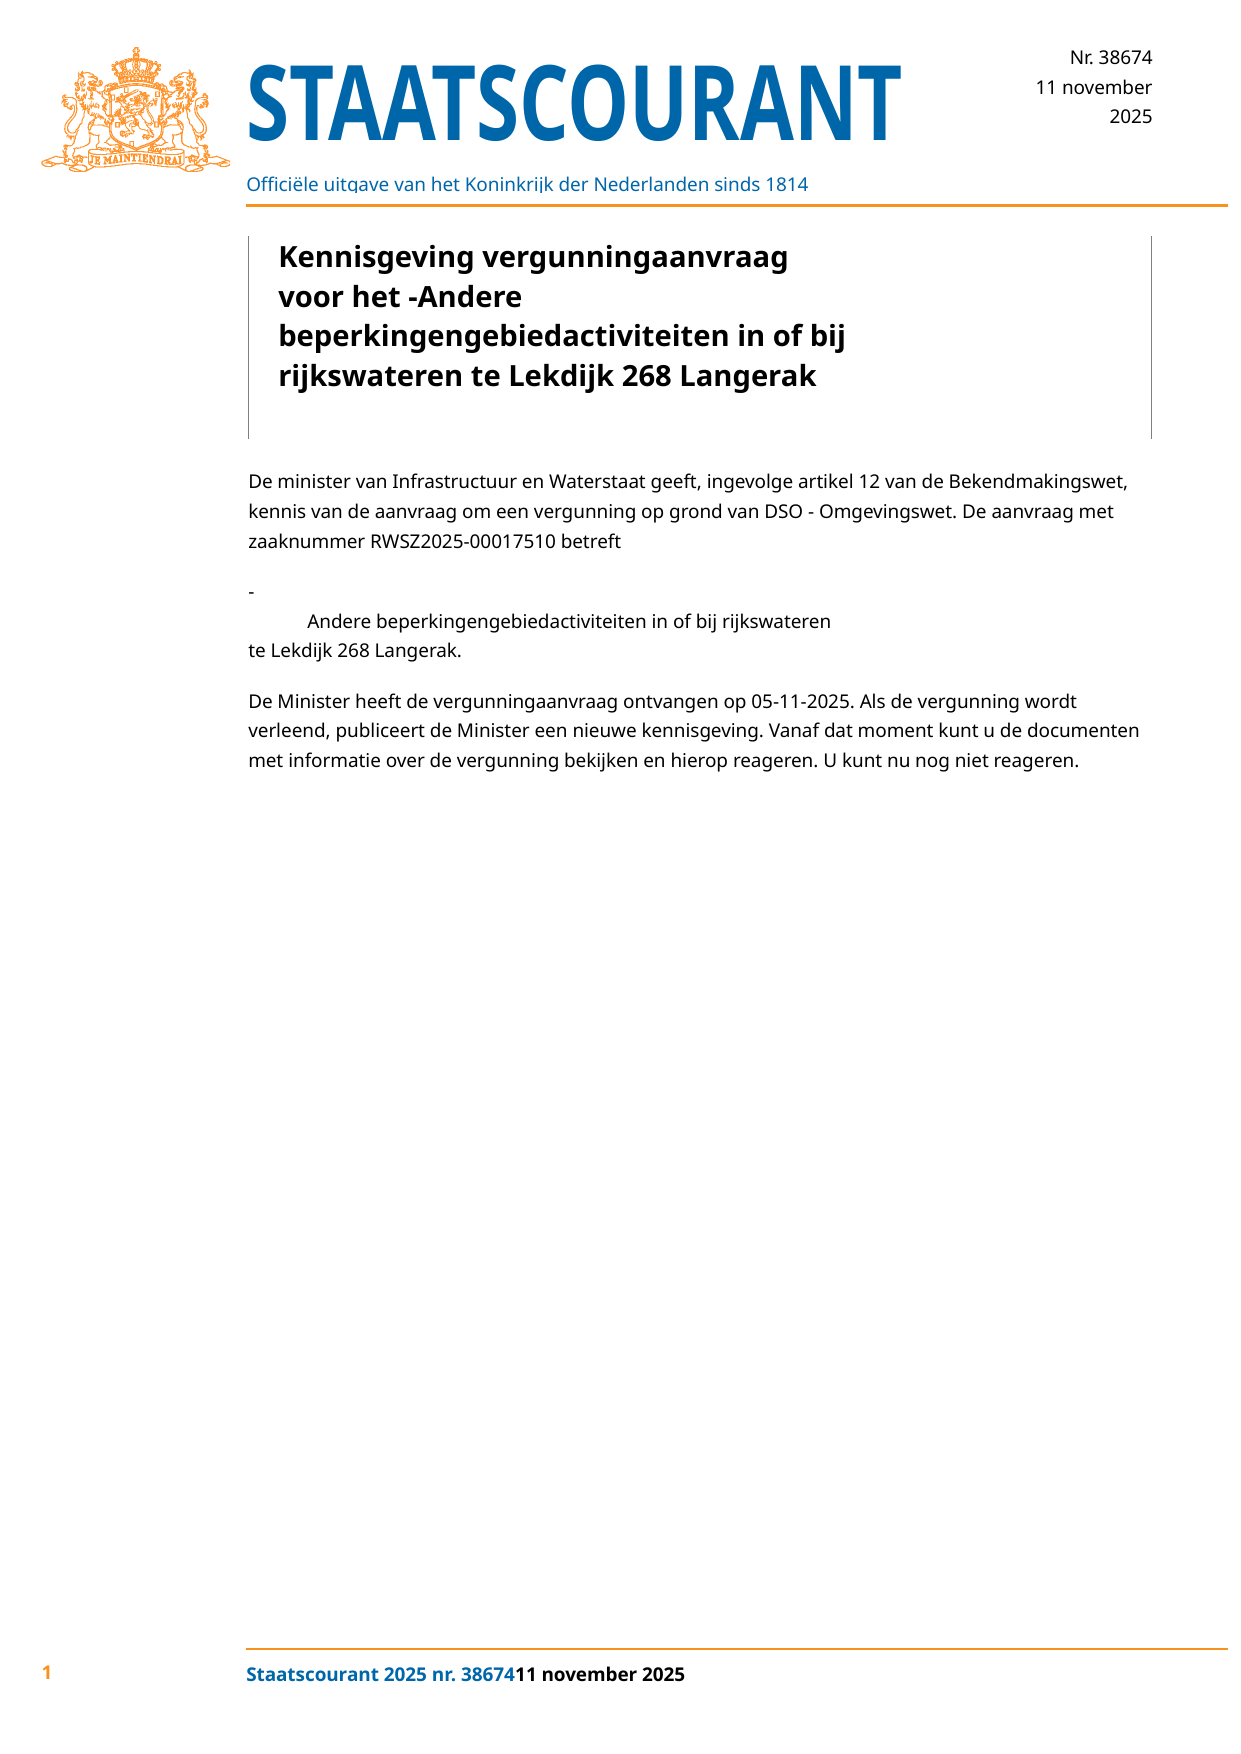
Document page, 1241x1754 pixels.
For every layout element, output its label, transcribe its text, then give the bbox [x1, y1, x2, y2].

picture [912, 236, 1090, 414]
table_header [850, 414, 1151, 439]
table_header [1090, 236, 1151, 413]
text te Lekdijk 268 Langerak. [248, 637, 1152, 663]
text De Minister heeft de vergunningaanvraag ontvangen op 05-11-2025. Als de vergunning wordt verleend, publiceert de Minister een nieuwe kennisgeving. Vanaf dat moment kunt u de documenten met informatie over de vergunning bekijken en hierop reageren. U kunt nu nog niet reageren. [248, 688, 1152, 773]
text De minister van Infrastructuur en Waterstaat geeft, ingevolge artikel 12 van de Bekendmakingswet, kennis van de aanvraag om een vergunning op grond van DSO - Omgevingswet. De aanvraag met zaaknummer RWSZ2025-00017510 betreft [248, 469, 1152, 553]
picture [41, 47, 231, 172]
table_header [850, 236, 912, 413]
table_header Kennisgeving vergunningaanvraag voor het -Andere beperkingengebiedactiviteiten in of bij rijkswateren te Lekdijk 268 Langerak [249, 236, 850, 439]
list Andere beperkingengebiedactiviteiten in of bij rijkswateren [248, 608, 1152, 633]
